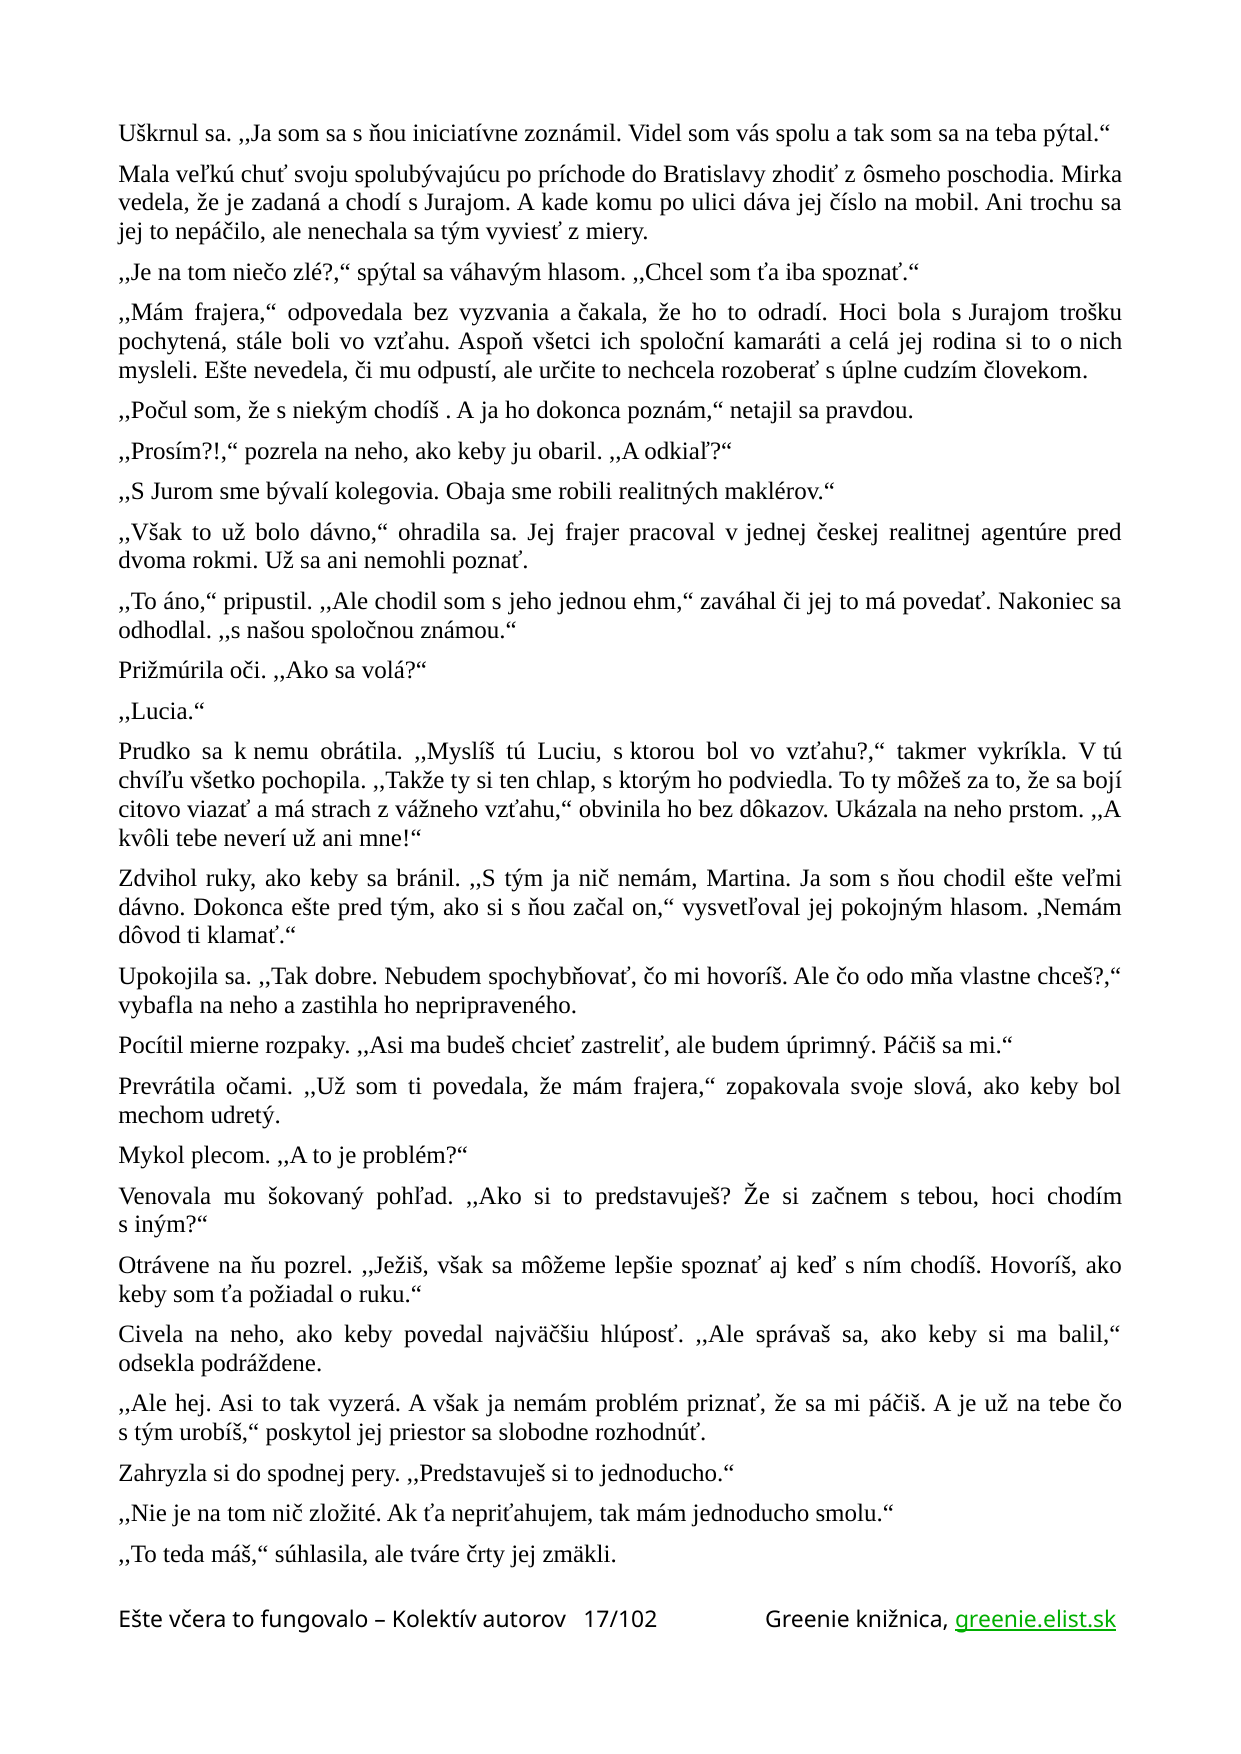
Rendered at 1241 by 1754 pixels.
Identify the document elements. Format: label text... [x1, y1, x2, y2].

text ,,Lucia.“ [118, 696, 1122, 724]
text Mykol plecom. ,,A to je problém?“ [118, 1140, 1122, 1169]
text Civela na neho, ako keby povedal najväčšiu hlúposť. ,,Ale správaš sa, ako keby si ma balil,“ odsekla podráždene. [118, 1319, 1122, 1377]
text Prudko sa k nemu obrátila. ,,Myslíš tú Luciu, s ktorou bol vo vzťahu?,“ takmer vykríkla. V tú chvíľu všetko pochopila. ,,Takže ty si ten chlap, s ktorým ho podviedla. To ty môžeš za to, že sa bojí citovo viazať a má strach z vážneho vzťahu,“ obvinila ho bez dôkazov. Ukázala na neho prstom. ,,A kvôli tebe neverí už ani mne!“ [118, 736, 1122, 851]
text Zahryzla si do spodnej pery. ,,Predstavuješ si to jednoducho.“ [118, 1458, 1122, 1487]
text ,,Je na tom niečo zlé?,“ spýtal sa váhavým hlasom. ,,Chcel som ťa iba spoznať.“ [118, 257, 1122, 285]
text ,,Ale hej. Asi to tak vyzerá. A však ja nemám problém priznať, že sa mi páčiš. A je už na tebe čo s tým urobíš,“ poskytol jej priestor sa slobodne rozhodnúť. [118, 1388, 1122, 1446]
text Prevrátila očami. ,,Už som ti povedala, že mám frajera,“ zopakovala svoje slová, ako keby bol mechom udretý. [118, 1071, 1122, 1128]
text ,,Mám frajera,“ odpovedala bez vyzvania a čakala, že ho to odradí. Hoci bola s Jurajom trošku pochytená, stále boli vo vzťahu. Aspoň všetci ich spoloční kamaráti a celá jej rodina si to o nich mysleli. Ešte nevedela, či mu odpustí, ale určite to nechcela rozoberať s úplne cudzím človekom. [118, 297, 1122, 383]
text Uškrnul sa. ,,Ja som sa s ňou iniciatívne zoznámil. Videl som vás spolu a tak som sa na teba pýtal.“ [118, 118, 1122, 147]
text Zdvihol ruky, ako keby sa bránil. ,,S tým ja nič nemám, Martina. Ja som s ňou chodil ešte veľmi dávno. Dokonca ešte pred tým, ako si s ňou začal on,“ vysvetľoval jej pokojným hlasom. ,Nemám dôvod ti klamať.“ [118, 863, 1122, 949]
text ,,Nie je na tom nič zložité. Ak ťa nepriťahujem, tak mám jednoducho smolu.“ [118, 1498, 1122, 1527]
text ,,Počul som, že s niekým chodíš . A ja ho dokonca poznám,“ netajil sa pravdou. [118, 395, 1122, 424]
text Prižmúrila oči. ,,Ako sa volá?“ [118, 655, 1122, 684]
text ,,Prosím?!,“ pozrela na neho, ako keby ju obaril. ,,A odkiaľ?“ [118, 436, 1122, 464]
text ,,To teda máš,“ súhlasila, ale tváre črty jej zmäkli. [118, 1539, 1122, 1568]
text Venovala mu šokovaný pohľad. ,,Ako si to predstavuješ? Že si začnem s tebou, hoci chodím s iným?“ [118, 1181, 1122, 1238]
text ,,S Jurom sme bývalí kolegovia. Obaja sme robili realitných maklérov.“ [118, 476, 1122, 505]
text Otrávene na ňu pozrel. ,,Ježiš, však sa môžeme lepšie spoznať aj keď s ním chodíš. Hovoríš, ako keby som ťa požiadal o ruku.“ [118, 1250, 1122, 1307]
text Mala veľkú chuť svoju spolubývajúcu po príchode do Bratislavy zhodiť z ôsmeho poschodia. Mirka vedela, že je zadaná a chodí s Jurajom. A kade komu po ulici dáva jej číslo na mobil. Ani trochu sa jej to nepáčilo, ale nenechala sa tým vyviesť z miery. [118, 159, 1122, 245]
text Upokojila sa. ,,Tak dobre. Nebudem spochybňovať, čo mi hovoríš. Ale čo odo mňa vlastne chceš?,“ vybafla na neho a zastihla ho nepripraveného. [118, 961, 1122, 1019]
text ,,Však to už bolo dávno,“ ohradila sa. Jej frajer pracoval v jednej českej realitnej agentúre pred dvoma rokmi. Už sa ani nemohli poznať. [118, 517, 1122, 574]
text ,,To áno,“ pripustil. ,,Ale chodil som s jeho jednou ehm,“ zaváhal či jej to má povedať. Nakoniec sa odhodlal. ,,s našou spoločnou známou.“ [118, 586, 1122, 643]
text Pocítil mierne rozpaky. ,,Asi ma budeš chcieť zastreliť, ale budem úprimný. Páčiš sa mi.“ [118, 1030, 1122, 1059]
